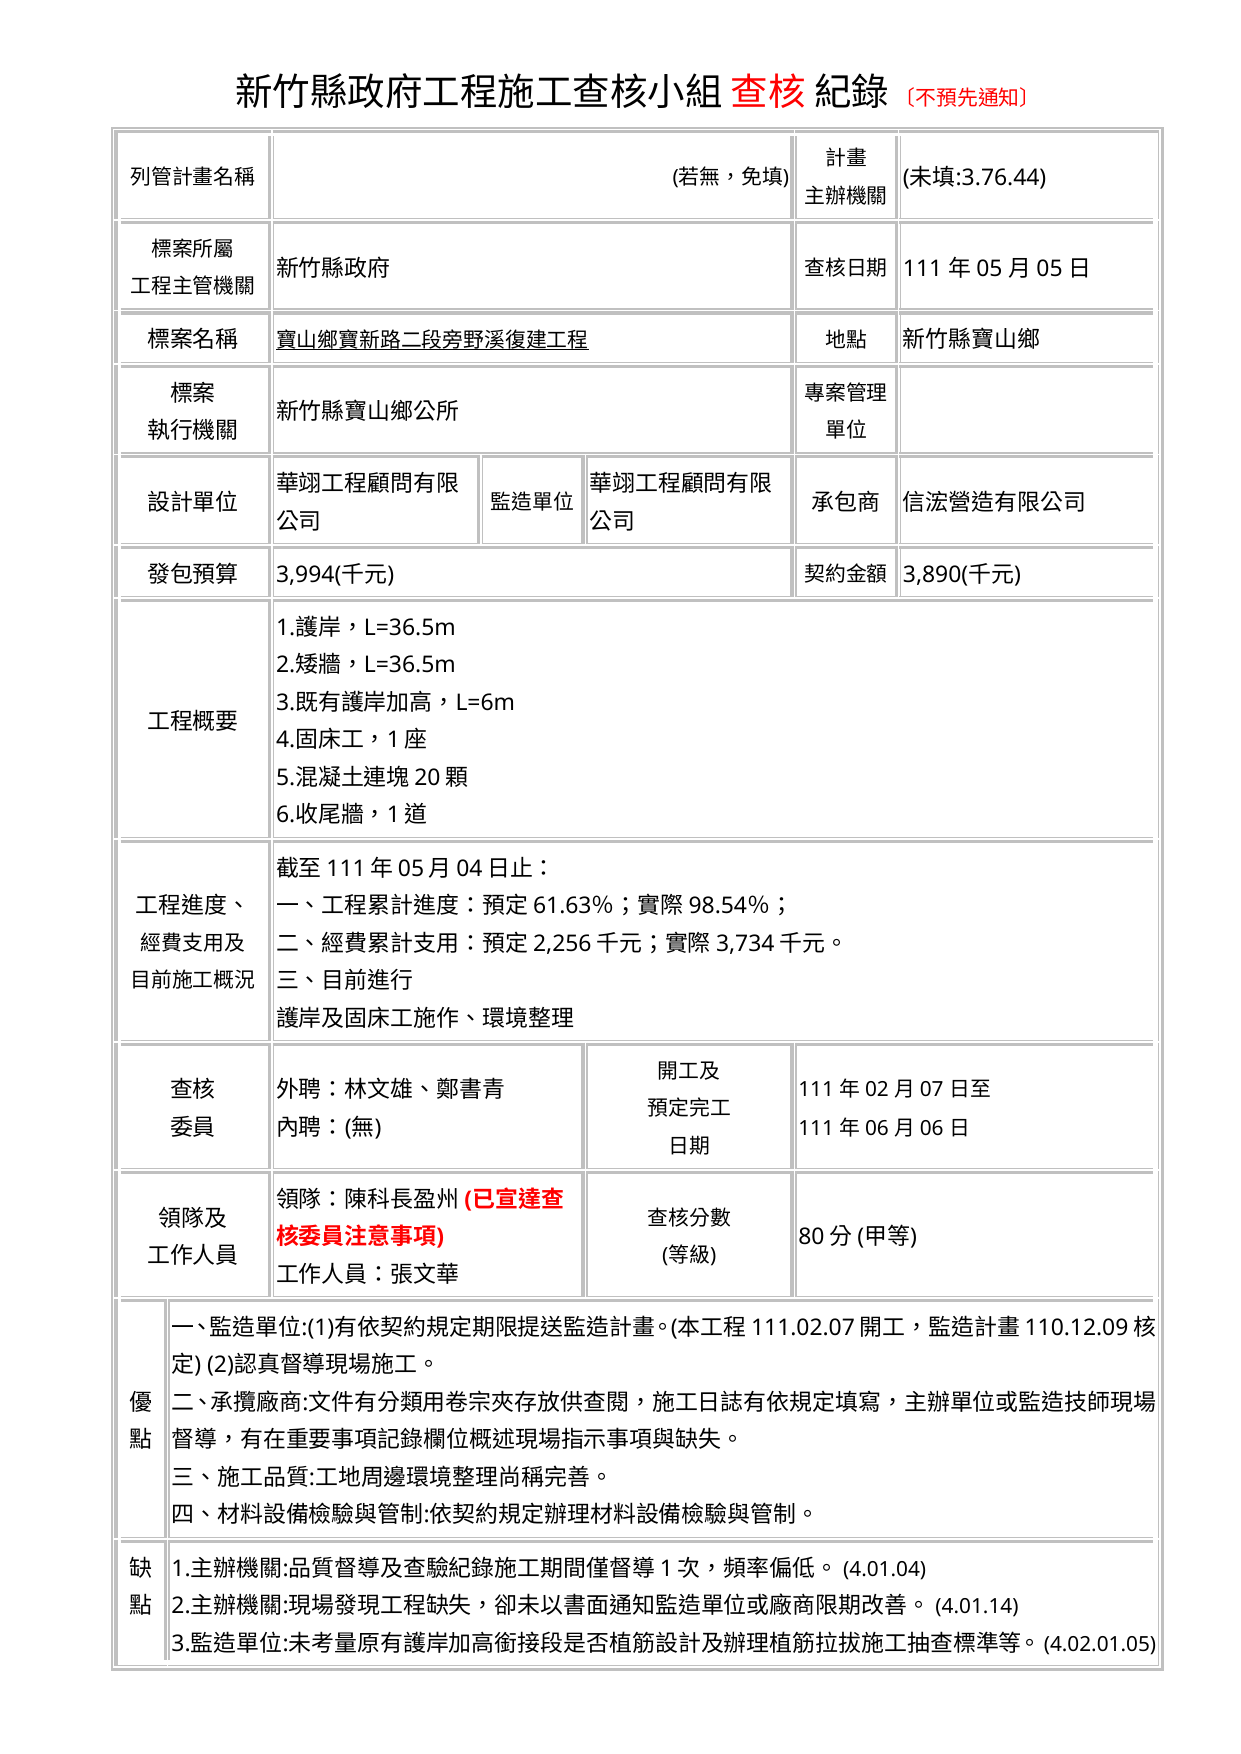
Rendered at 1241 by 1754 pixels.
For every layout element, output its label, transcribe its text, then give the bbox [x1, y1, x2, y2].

table_cell 3,994(千元) [274, 549, 790, 596]
table_cell 工程進度、 經費支用及 目前施工概況 [114, 836, 271, 1039]
table_cell 領隊及 工作人員 [114, 1168, 271, 1296]
table_cell 1.護岸，L=36.5m 2.矮牆，L=36.5m 3.既有護岸加高，L=6m 4.固床工，1座 5.混凝土連塊20顆 6.收尾牆，1道 [271, 596, 1161, 836]
table_cell 華翊工程顧問有限公司 [588, 458, 790, 543]
table_cell 華翊工程顧問有限公司 [274, 458, 477, 543]
text 新竹縣政府工程施工查核小組 查核 紀錄 〔不預先通知〕 [94, 52, 1181, 127]
table_header (未填:3.76.44) [898, 129, 1161, 218]
table_cell 標案所屬 工程主管機關 [114, 218, 271, 308]
table_cell [898, 361, 1161, 452]
table_cell 外聘：林文雄、鄭書青 內聘：(無) [274, 1046, 581, 1168]
table_cell 工程概要 [114, 596, 271, 836]
table_cell 開工及 預定完工 日期 [588, 1046, 790, 1168]
table_cell 一、監造單位:(1)有依契約規定期限提送監造計畫。(本工程111.02.07開工，監造計畫110.12.09核定) (2)認真督導現場施工。 二、承攬廠商:文件有分類用卷宗夾存放供查閱，施工日誌有依規定填寫，主辦單位或監造技師現場督導，有在重要事項記錄欄位概述現場指示事項與缺失。 三、施工品質:工地周邊環境整理尚稱完善。 四、材料設備檢驗與管制:依契約規定辦理材料設備檢驗與管制。 [167, 1296, 1161, 1536]
table_cell 寶山鄉寶新路二段旁野溪復建工程 [274, 315, 790, 361]
table_cell 80分 (甲等) [794, 1168, 1161, 1296]
table_cell 1.主辦機關:品質督導及查驗紀錄施工期間僅督導1次，頻率偏低。 (4.01.04) 2.主辦機關:現場發現工程缺失，卻未以書面通知監造單位或廠商限期改善。 (4.01.14) 3.監造單位:未考量原有護岸加高銜接段是否植筋設計及辦理植筋拉拔施工抽查標準等。 (4.02.01.05) [167, 1536, 1161, 1664]
table_cell 標案 執行機關 [114, 361, 271, 452]
table_cell 發包預算 [114, 543, 271, 596]
table_header 計畫 主辦機關 [794, 129, 898, 218]
table_cell 查核分數 (等級) [588, 1174, 790, 1296]
table_cell 111 年 02 月 07 日至 111 年 06 月 06 日 [794, 1040, 1161, 1168]
table_cell 截至111年05月04日止： 一、工程累計進度：預定 61.63％；實際 98.54％； 二、經費累計支用：預定 2,256千元；實際 3,734千元。 三、目前進行 護岸及固床工施作、環境整理 [271, 836, 1161, 1039]
table_cell 優 點 [114, 1296, 167, 1536]
table_header 列管計畫名稱 [118, 133, 271, 218]
table_cell 新竹縣政府 [274, 224, 790, 308]
table_cell 缺 點 [114, 1536, 167, 1664]
table_cell 地點 [797, 315, 895, 361]
table_cell 監造單位 [483, 458, 581, 543]
table_cell 設計單位 [114, 452, 271, 543]
table_cell 查核 委員 [114, 1040, 271, 1168]
table_cell 契約金額 [797, 549, 895, 596]
table_cell 信浤營造有限公司 [898, 452, 1161, 543]
table_cell 3,890(千元) [898, 543, 1161, 596]
table_cell 標案名稱 [114, 308, 271, 361]
table_cell 111 年 05 月 05 日 [898, 218, 1161, 308]
table_cell 查核日期 [797, 224, 895, 308]
table_cell 專案管理 單位 [797, 368, 895, 452]
table_cell 新竹縣寶山鄉 [898, 308, 1161, 361]
table_header (若無，免填) [271, 129, 793, 218]
table_cell 新竹縣寶山鄉公所 [274, 368, 790, 452]
table_cell 領隊：陳科長盈州 (已宣達查核委員注意事項) 工作人員：張文華 [274, 1174, 581, 1296]
table_cell 承包商 [797, 458, 895, 543]
